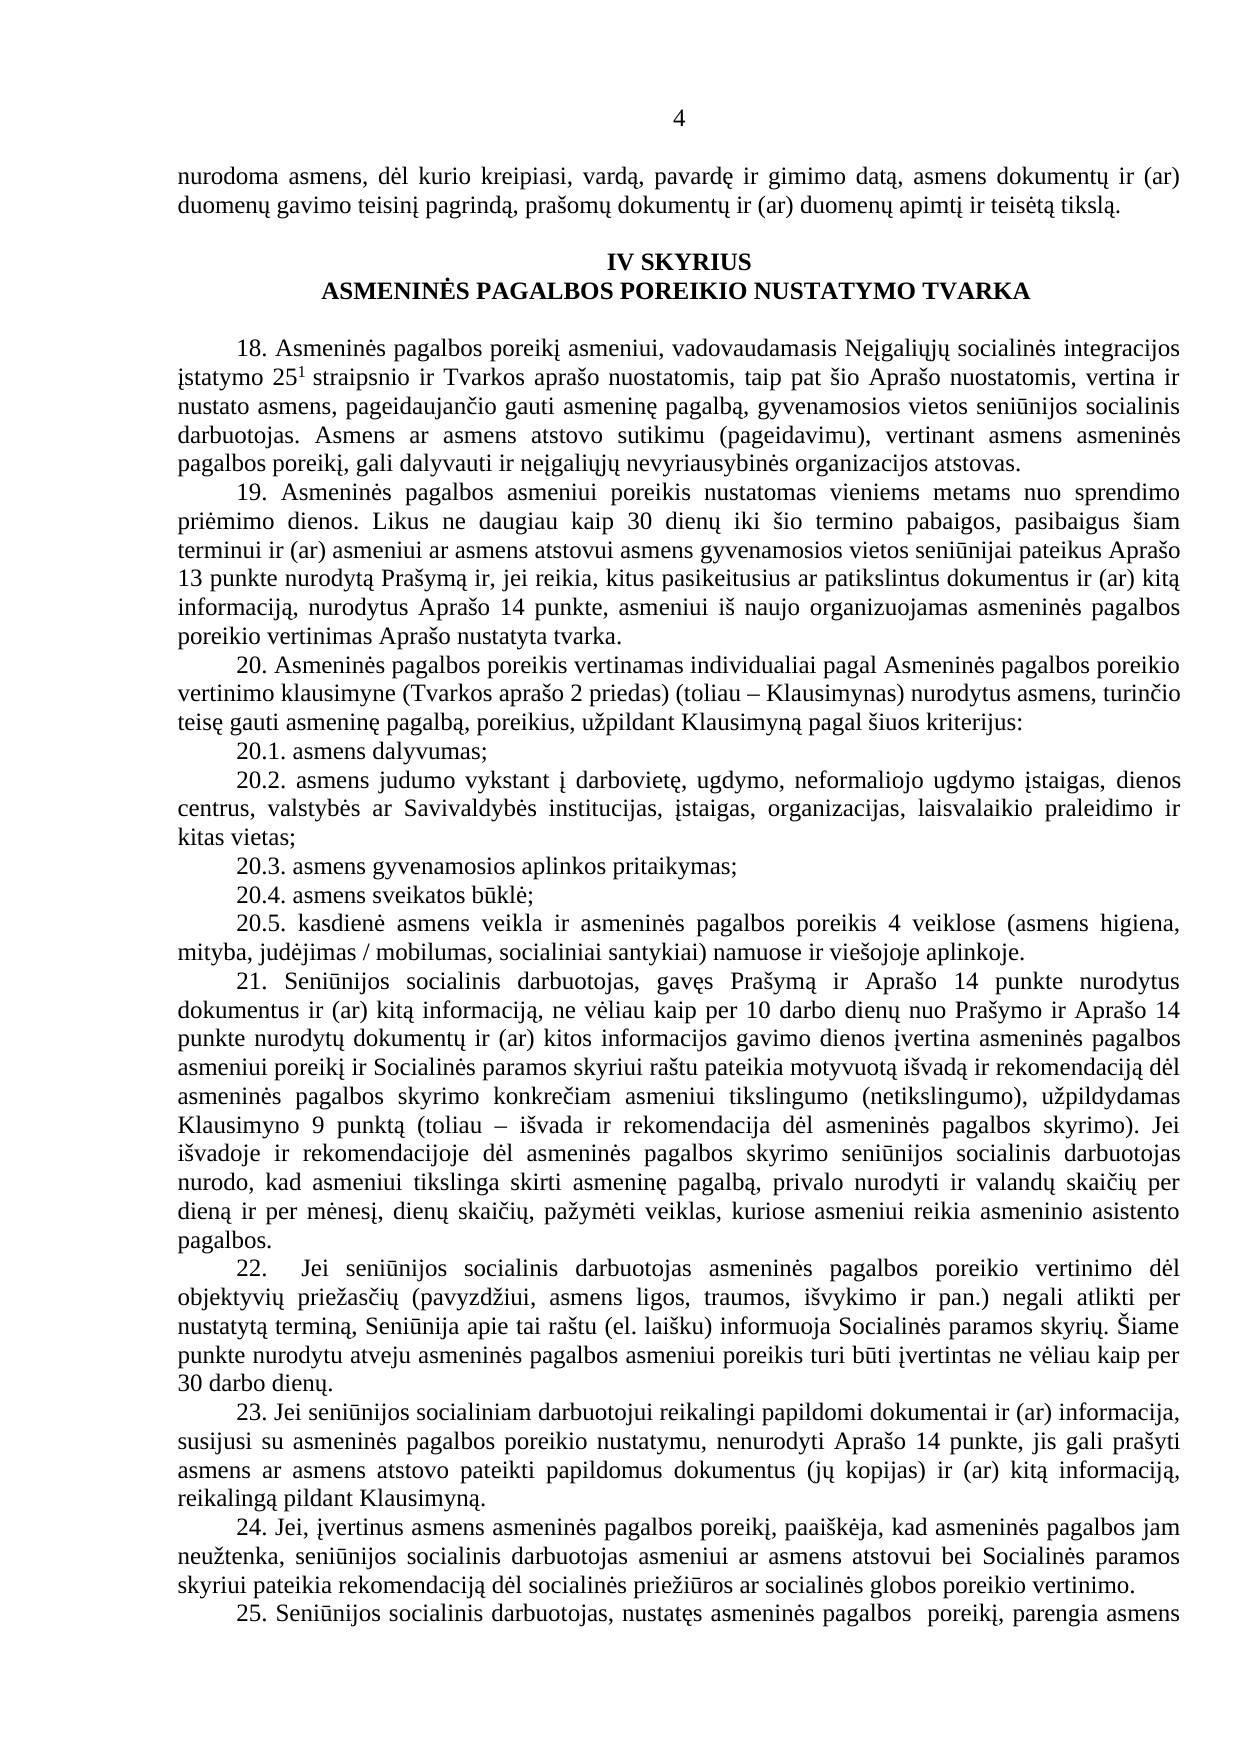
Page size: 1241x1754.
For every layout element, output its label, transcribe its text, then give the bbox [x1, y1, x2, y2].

text 19. Asmeninės pagalbos asmeniui poreikis nustatomas vieniems metams nuo sprendimo priėmimo dienos. Likus ne daugiau kaip 30 dienų iki šio termino pabaigos, pasibaigus šiam terminui ir (ar) asmeniui ar asmens atstovui asmens gyvenamosios vietos seniūnijai pateikus Aprašo 13 punkte nurodytą Prašymą ir, jei reikia, kitus pasikeitusius ar patikslintus dokumentus ir (ar) kitą informaciją, nurodytus Aprašo 14 punkte, asmeniui iš naujo organizuojamas asmeninės pagalbos poreikio vertinimas Aprašo nustatyta tvarka. [177, 477, 1181, 650]
text ASMENINĖS PAGALBOS POREIKIO NUSTATYMO TVARKA [177, 276, 1181, 305]
text 18. Asmeninės pagalbos poreikį asmeniui, vadovaudamasis Neįgaliųjų socialinės integracijos įstatymo 251 straipsnio ir Tvarkos aprašo nuostatomis, taip pat šio Aprašo nuostatomis, vertina ir nustato asmens, pageidaujančio gauti asmeninę pagalbą, gyvenamosios vietos seniūnijos socialinis darbuotojas. Asmens ar asmens atstovo sutikimu (pageidavimu), vertinant asmens asmeninės pagalbos poreikį, gali dalyvauti ir neįgaliųjų nevyriausybinės organizacijos atstovas. [177, 333, 1181, 477]
text 20.1. asmens dalyvumas; [177, 736, 1181, 765]
text 20. Asmeninės pagalbos poreikis vertinamas individualiai pagal Asmeninės pagalbos poreikio vertinimo klausimyne (Tvarkos aprašo 2 priedas) (toliau – Klausimynas) nurodytus asmens, turinčio teisę gauti asmeninę pagalbą, poreikius, užpildant Klausimyną pagal šiuos kriterijus: [177, 650, 1181, 736]
text 21. Seniūnijos socialinis darbuotojas, gavęs Prašymą ir Aprašo 14 punkte nurodytus dokumentus ir (ar) kitą informaciją, ne vėliau kaip per 10 darbo dienų nuo Prašymo ir Aprašo 14 punkte nurodytų dokumentų ir (ar) kitos informacijos gavimo dienos įvertina asmeninės pagalbos asmeniui poreikį ir Socialinės paramos skyriui raštu pateikia motyvuotą išvadą ir rekomendaciją dėl asmeninės pagalbos skyrimo konkrečiam asmeniui tikslingumo (netikslingumo), užpildydamas Klausimyno 9 punktą (toliau – išvada ir rekomendacija dėl asmeninės pagalbos skyrimo). Jei išvadoje ir rekomendacijoje dėl asmeninės pagalbos skyrimo seniūnijos socialinis darbuotojas nurodo, kad asmeniui tikslinga skirti asmeninę pagalbą, privalo nurodyti ir valandų skaičių per dieną ir per mėnesį, dienų skaičių, pažymėti veiklas, kuriose asmeniui reikia asmeninio asistento pagalbos. [177, 966, 1181, 1253]
text 20.5. kasdienė asmens veikla ir asmeninės pagalbos poreikis 4 veiklose (asmens higiena, mityba, judėjimas / mobilumas, socialiniai santykiai) namuose ir viešojoje aplinkoje. [177, 908, 1181, 966]
text 22. Jei seniūnijos socialinis darbuotojas asmeninės pagalbos poreikio vertinimo dėl objektyvių priežasčių (pavyzdžiui, asmens ligos, traumos, išvykimo ir pan.) negali atlikti per nustatytą terminą, Seniūnija apie tai raštu (el. laišku) informuoja Socialinės paramos skyrių. Šiame punkte nurodytu atveju asmeninės pagalbos asmeniui poreikis turi būti įvertintas ne vėliau kaip per 30 darbo dienų. [177, 1253, 1181, 1397]
text IV SKYRIUS [177, 247, 1181, 276]
text 20.2. asmens judumo vykstant į darbovietę, ugdymo, neformaliojo ugdymo įstaigas, dienos centrus, valstybės ar Savivaldybės institucijas, įstaigas, organizacijas, laisvalaikio praleidimo ir kitas vietas; [177, 765, 1181, 851]
text 23. Jei seniūnijos socialiniam darbuotojui reikalingi papildomi dokumentai ir (ar) informacija, susijusi su asmeninės pagalbos poreikio nustatymu, nenurodyti Aprašo 14 punkte, jis gali prašyti asmens ar asmens atstovo pateikti papildomus dokumentus (jų kopijas) ir (ar) kitą informaciją, reikalingą pildant Klausimyną. [177, 1397, 1181, 1512]
text 25. Seniūnijos socialinis darbuotojas, nustatęs asmeninės pagalbos poreikį, parengia asmens [177, 1598, 1181, 1627]
text 20.3. asmens gyvenamosios aplinkos pritaikymas; [177, 851, 1181, 880]
text nurodoma asmens, dėl kurio kreipiasi, vardą, pavardę ir gimimo datą, asmens dokumentų ir (ar) duomenų gavimo teisinį pagrindą, prašomų dokumentų ir (ar) duomenų apimtį ir teisėtą tikslą. [177, 161, 1181, 218]
text 20.4. asmens sveikatos būklė; [177, 880, 1181, 908]
text 24. Jei, įvertinus asmens asmeninės pagalbos poreikį, paaiškėja, kad asmeninės pagalbos jam neužtenka, seniūnijos socialinis darbuotojas asmeniui ar asmens atstovui bei Socialinės paramos skyriui pateikia rekomendaciją dėl socialinės priežiūros ar socialinės globos poreikio vertinimo. [177, 1512, 1181, 1598]
